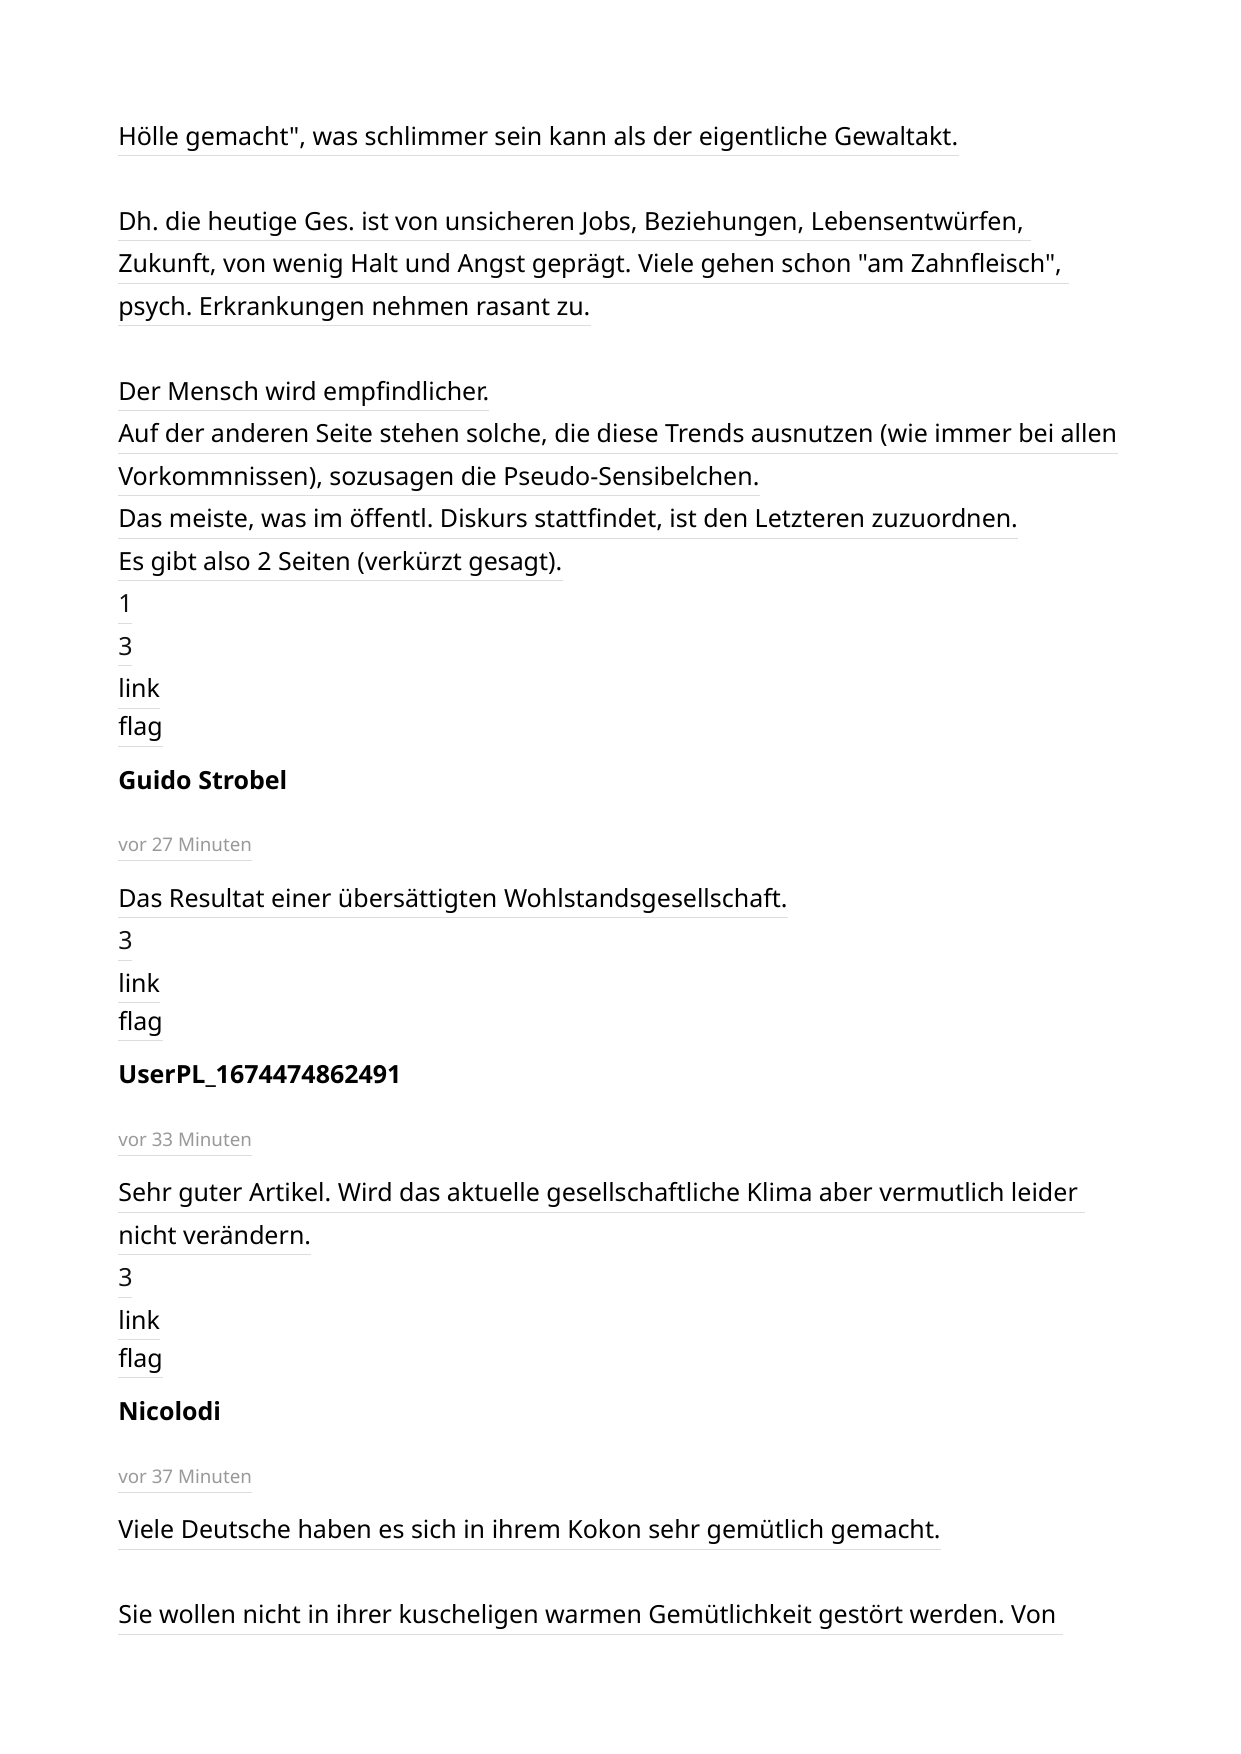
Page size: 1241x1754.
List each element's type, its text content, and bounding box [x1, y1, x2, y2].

text flag [118, 1340, 1122, 1378]
text Das Resultat einer übersättigten Wohlstandsgesellschaft. [118, 880, 1122, 918]
text Nicolodi [118, 1394, 1122, 1428]
text Guido Strobel [118, 762, 1122, 796]
text Viele Deutsche haben es sich in ihrem Kokon sehr gemütlich gemacht. Sie wollen nicht in ihrer kuscheligen warmen Gemütlichkeit gestört werden. Von [118, 1512, 1122, 1635]
text link [118, 1302, 1122, 1340]
text link [118, 671, 1122, 709]
text link [118, 965, 1122, 1003]
text Hölle gemacht", was schlimmer sein kann als der eigentliche Gewaltakt. Dh. die heutige Ges. ist von unsicheren Jobs, Beziehungen, Lebensentwürfen, Zukunft, von wenig Halt und Angst geprägt. Viele gehen schon "am Zahnfleisch", psych. Erkrankungen nehmen rasant zu. Der Mensch wird empfindlicher. Auf der anderen Seite stehen solche, die diese Trends ausnutzen (wie immer bei allen Vorkommnissen), sozusagen die Pseudo-Sensibelchen. Das meiste, was im öffentl. Diskurs stattfindet, ist den Letzteren zuzuordnen. Es gibt also 2 Seiten (verkürzt gesagt). [118, 118, 1122, 581]
text vor 27 Minuten [118, 832, 1117, 861]
text UserPL_1674474862491 [118, 1057, 1122, 1091]
text flag [118, 709, 1122, 747]
text 3 [118, 1260, 1122, 1298]
text 3 [118, 923, 1122, 961]
text vor 33 Minuten [118, 1126, 1117, 1156]
text vor 37 Minuten [118, 1463, 1117, 1493]
text flag [118, 1003, 1122, 1041]
text 1 [118, 586, 1122, 624]
text 3 [118, 628, 1122, 666]
text Sehr guter Artikel. Wird das aktuelle gesellschaftliche Klima aber vermutlich leider nicht verändern. [118, 1175, 1122, 1255]
